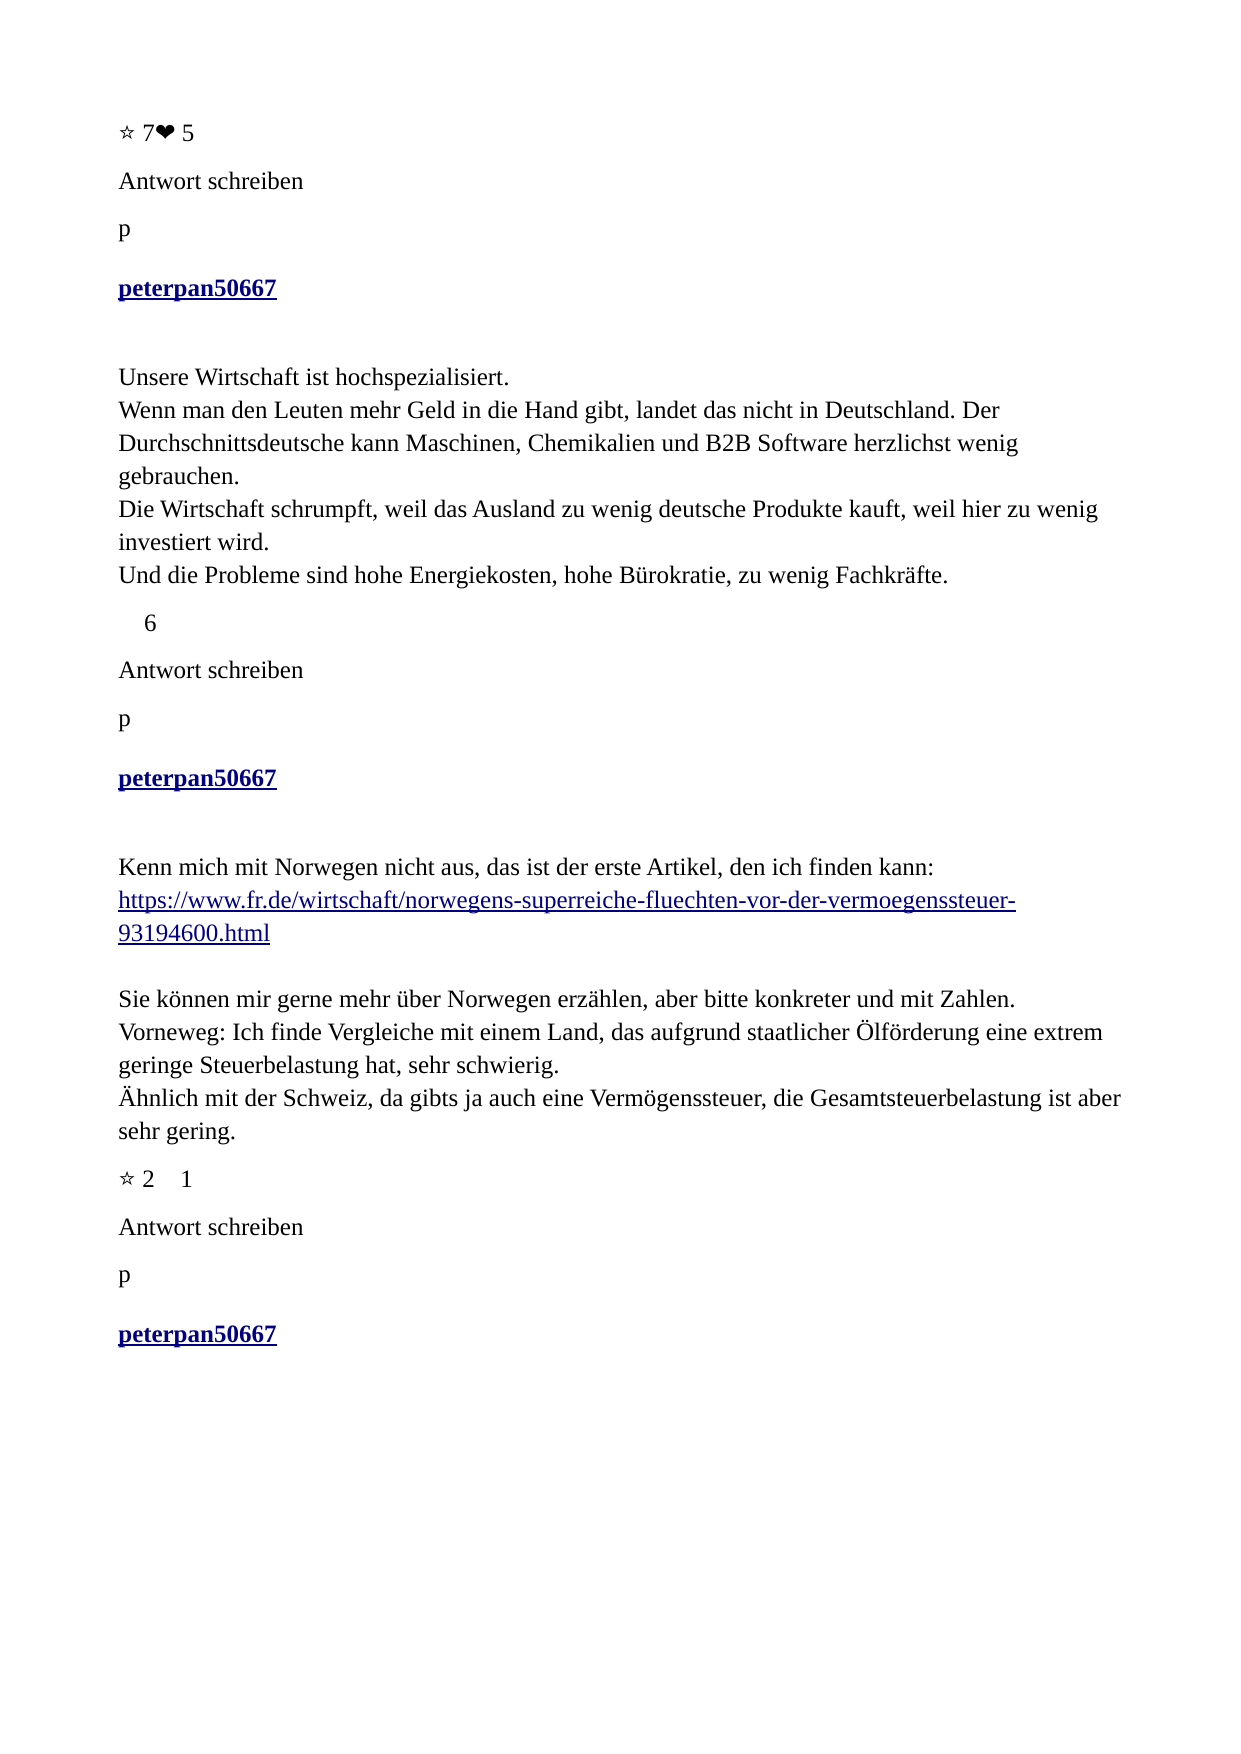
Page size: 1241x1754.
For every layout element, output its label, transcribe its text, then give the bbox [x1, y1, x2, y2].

text 🤨 6 [118, 608, 1122, 637]
subtitle peterpan50667 [118, 1319, 1122, 1348]
text p [118, 1259, 1122, 1288]
text Antwort schreiben [118, 166, 1122, 194]
text Antwort schreiben [118, 656, 1122, 684]
subtitle peterpan50667 [118, 763, 1122, 792]
text p [118, 703, 1122, 732]
text ⭐️ 7❤️ 5 [118, 118, 1122, 147]
subtitle peterpan50667 [118, 273, 1122, 302]
text Kenn mich mit Norwegen nicht aus, das ist der erste Artikel, den ich finden kann: https://www.fr.de/wirtschaft/norwegens-superreiche-fluechten-vor-der-vermoegenssteuer-93194600.html Sie können mir gerne mehr über Norwegen erzählen, aber bitte konkreter und mit Zahlen. Vorneweg: Ich finde Vergleiche mit einem Land, das aufgrund staatlicher Ölförderung eine extrem geringe Steuerbelastung hat, sehr schwierig. Ähnlich mit der Schweiz, da gibts ja auch eine Vermögenssteuer, die Gesamtsteuerbelastung ist aber sehr gering. [118, 852, 1122, 1145]
text Unsere Wirtschaft ist hochspezialisiert. Wenn man den Leuten mehr Geld in die Hand gibt, landet das nicht in Deutschland. Der Durchschnittsdeutsche kann Maschinen, Chemikalien und B2B Software herzlichst wenig gebrauchen. Die Wirtschaft schrumpft, weil das Ausland zu wenig deutsche Produkte kauft, weil hier zu wenig investiert wird. Und die Probleme sind hohe Energiekosten, hohe Bürokratie, zu wenig Fachkräfte. [118, 362, 1122, 589]
text Antwort schreiben [118, 1212, 1122, 1240]
text p [118, 213, 1122, 242]
text ⭐️ 2🤨 1 [118, 1164, 1122, 1193]
